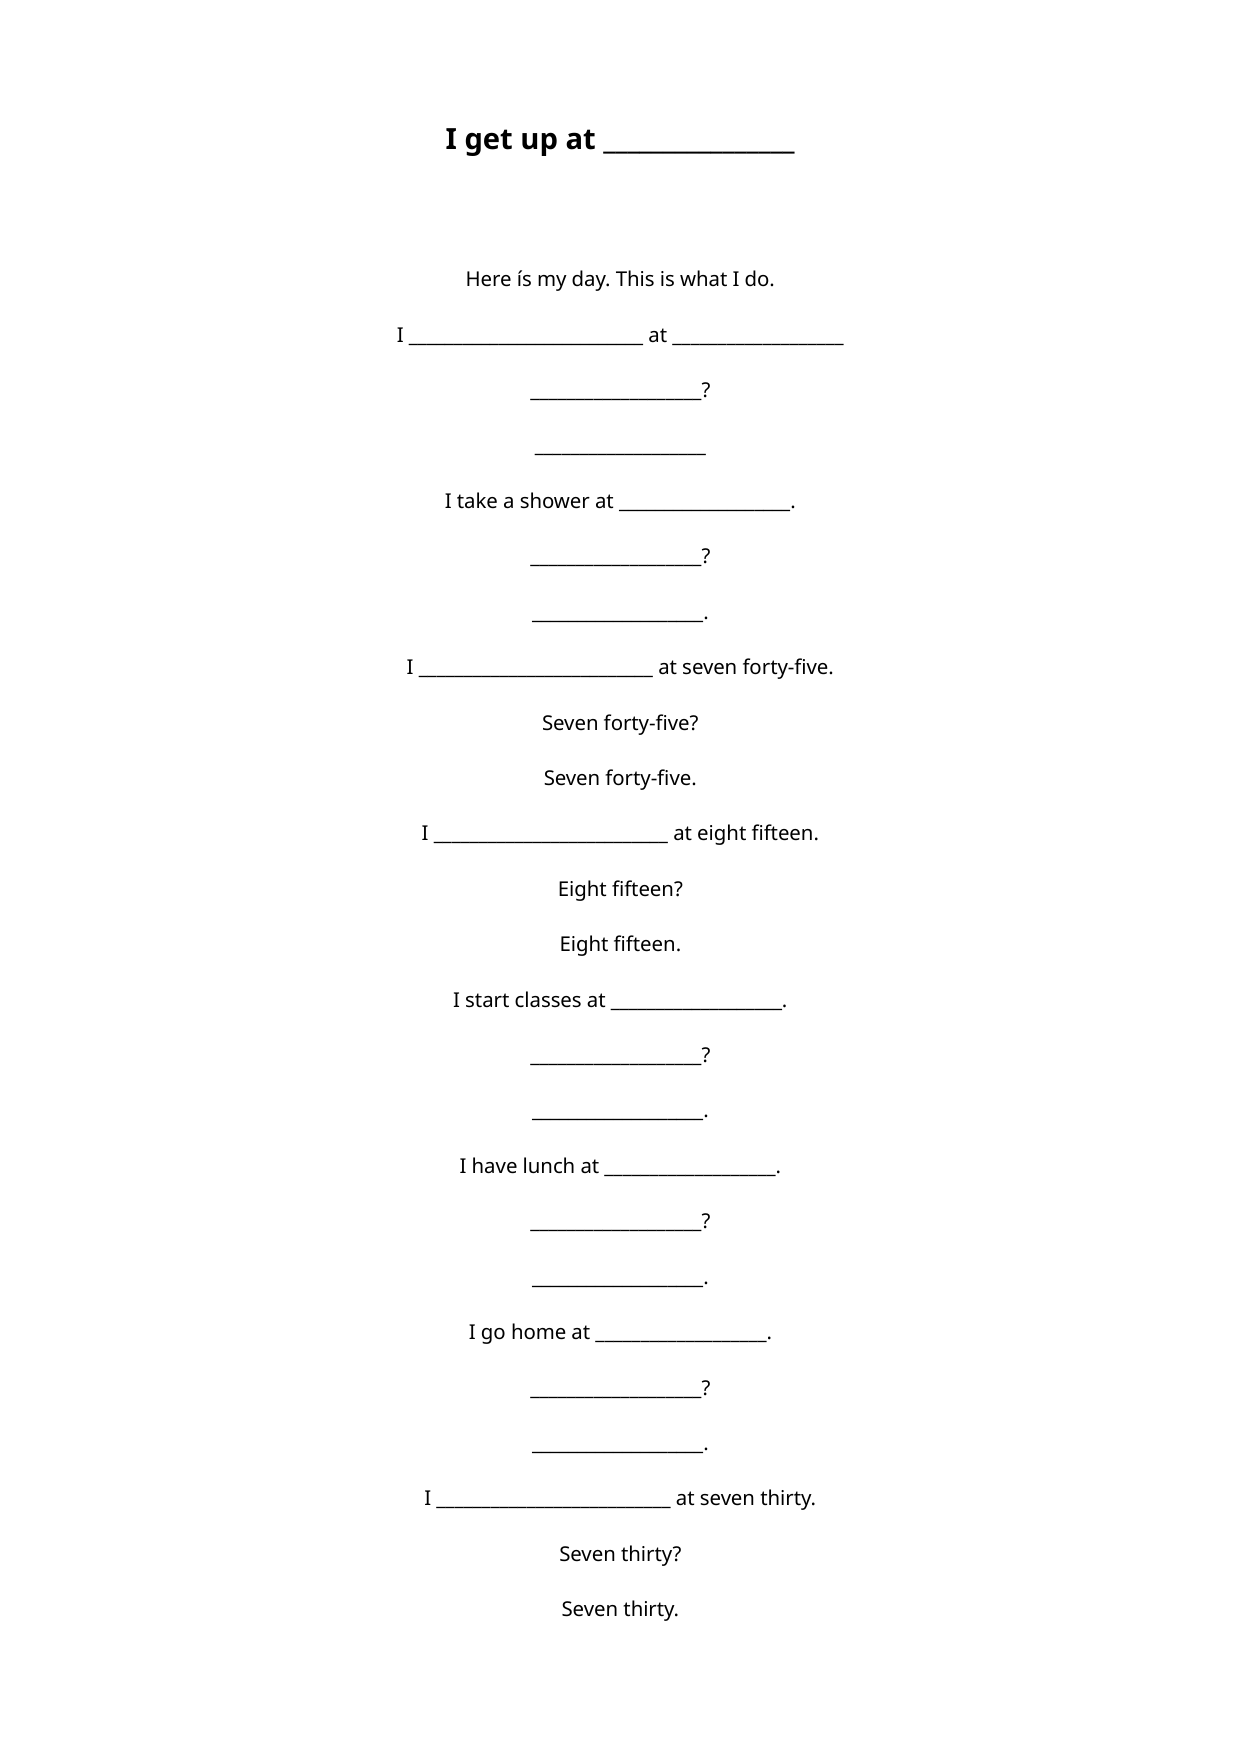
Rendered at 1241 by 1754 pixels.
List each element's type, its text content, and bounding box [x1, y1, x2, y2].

text I go home at ___________________. [118, 1318, 1122, 1346]
text Seven forty-five? [118, 708, 1122, 736]
text I get up at ________________ [118, 118, 1122, 158]
text Here ís my day. This is what I do. [118, 265, 1122, 293]
text ___________________? [118, 376, 1122, 403]
text I have lunch at ___________________. [118, 1152, 1122, 1179]
text ___________________? [118, 1207, 1122, 1235]
text ___________________? [118, 1373, 1122, 1401]
text I __________________________ at eight fifteen. [118, 819, 1122, 847]
text I take a shower at ___________________. [118, 487, 1122, 514]
text I __________________________ at ___________________ [118, 320, 1122, 348]
text I __________________________ at seven forty-five. [118, 653, 1122, 681]
text Eight fifteen. [118, 930, 1122, 958]
text I __________________________ at seven thirty. [118, 1484, 1122, 1512]
text Seven forty-five. [118, 764, 1122, 791]
text Eight fifteen? [118, 874, 1122, 902]
text I start classes at ___________________. [118, 985, 1122, 1013]
text ___________________. [118, 1262, 1122, 1290]
text ___________________? [118, 1041, 1122, 1068]
text ___________________. [118, 1096, 1122, 1124]
text Seven thirty? [118, 1539, 1122, 1567]
text ___________________. [118, 597, 1122, 625]
text ___________________? [118, 542, 1122, 570]
text ___________________ [118, 431, 1122, 459]
text ___________________. [118, 1429, 1122, 1456]
text Seven thirty. [118, 1595, 1122, 1623]
